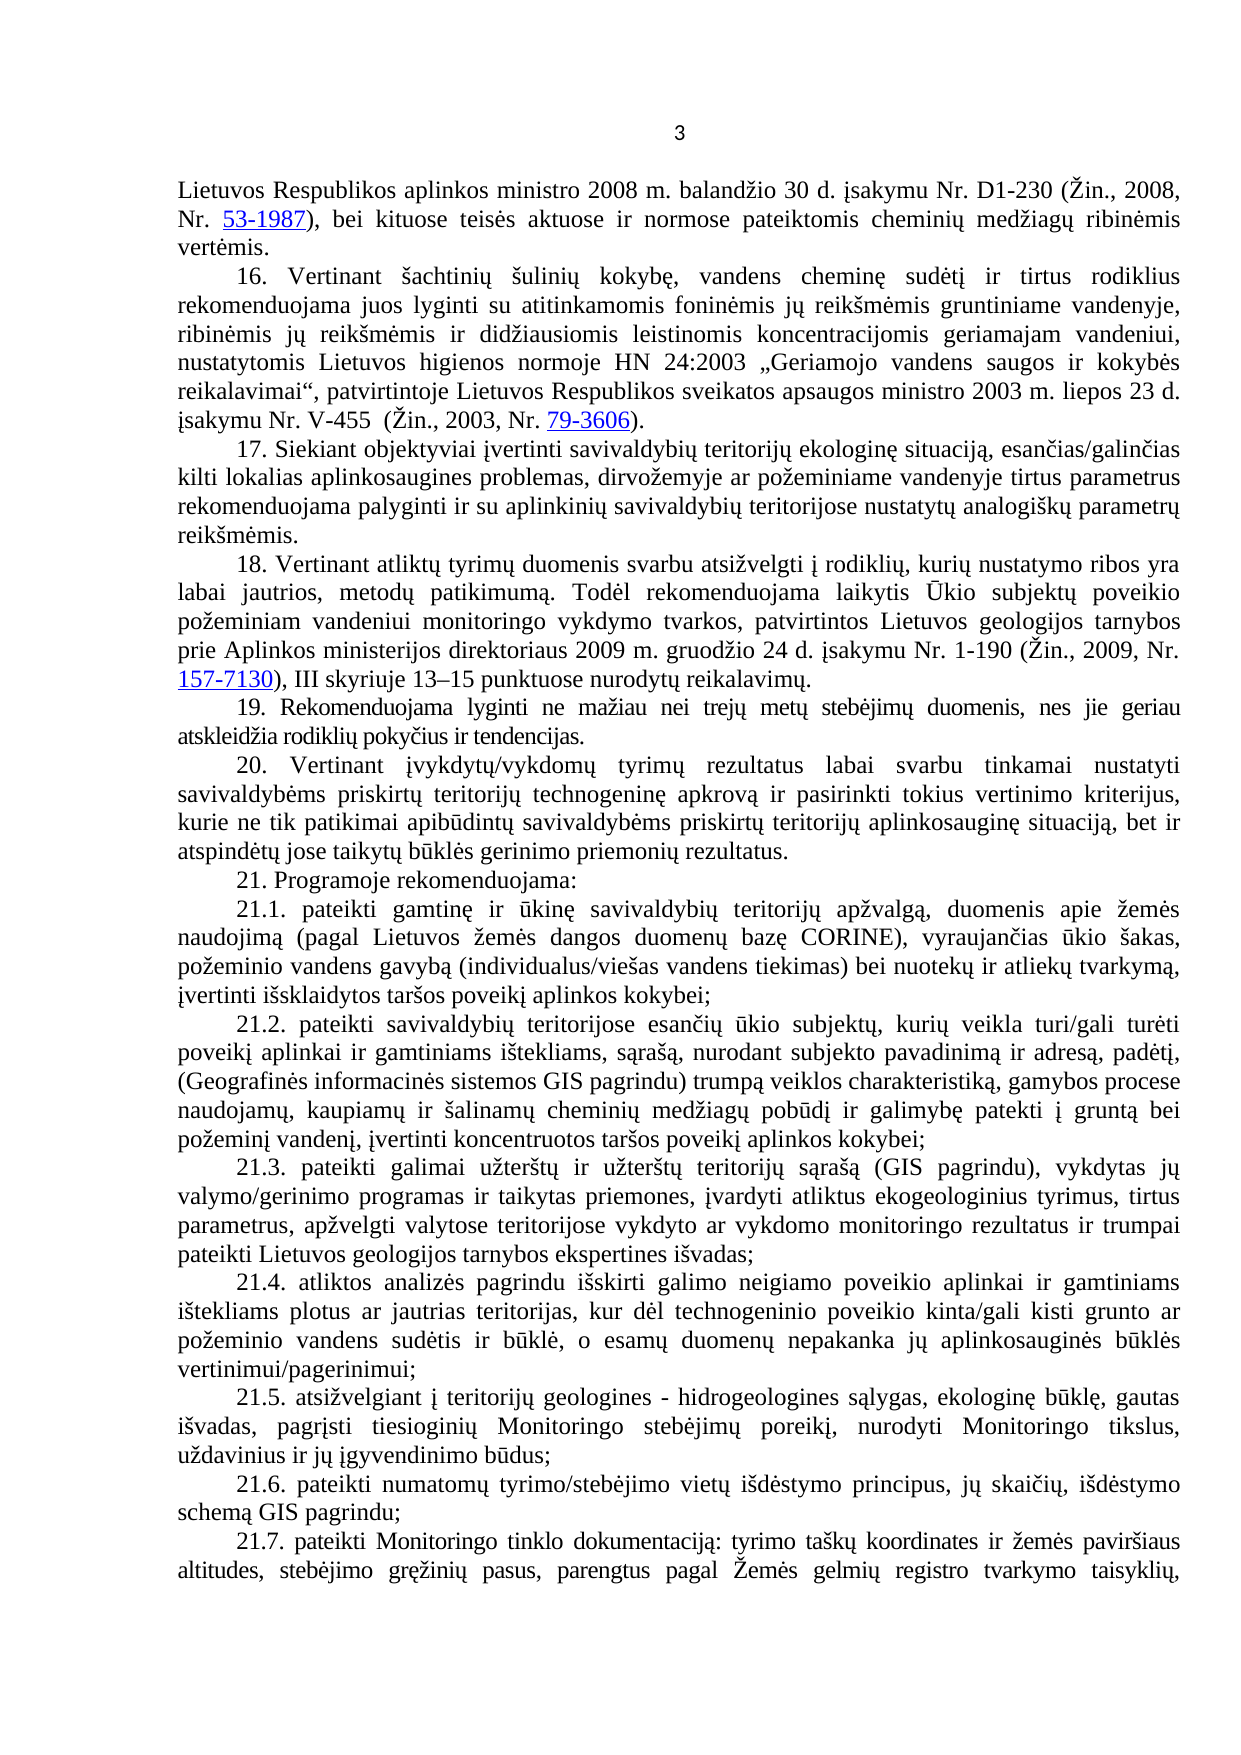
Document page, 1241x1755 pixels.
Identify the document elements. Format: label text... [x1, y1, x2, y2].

text 16. Vertinant šachtinių šulinių kokybę, vandens cheminę sudėtį ir tirtus rodiklius rekomenduojama juos lyginti su atitinkamomis foninėmis jų reikšmėmis gruntiniame vandenyje, ribinėmis jų reikšmėmis ir didžiausiomis leistinomis koncentracijomis geriamajam vandeniui, nustatytomis Lietuvos higienos normoje HN 24:2003 „Geriamojo vandens saugos ir kokybės reikalavimai“, patvirtintoje Lietuvos Respublikos sveikatos apsaugos ministro 2003 m. liepos 23 d. įsakymu Nr. V-455 (Žin., 2003, Nr. 79-3606). [177, 261, 1181, 434]
text 21. Programoje rekomenduojama: [177, 865, 1181, 894]
text 20. Vertinant įvykdytų/vykdomų tyrimų rezultatus labai svarbu tinkamai nustatyti savivaldybėms priskirtų teritorijų technogeninę apkrovą ir pasirinkti tokius vertinimo kriterijus, kurie ne tik patikimai apibūdintų savivaldybėms priskirtų teritorijų aplinkosauginę situaciją, bet ir atspindėtų jose taikytų būklės gerinimo priemonių rezultatus. [177, 750, 1181, 865]
text 21.4. atliktos analizės pagrindu išskirti galimo neigiamo poveikio aplinkai ir gamtiniams ištekliams plotus ar jautrias teritorijas, kur dėl technogeninio poveikio kinta/gali kisti grunto ar požeminio vandens sudėtis ir būklė, o esamų duomenų nepakanka jų aplinkosauginės būklės vertinimui/pagerinimui; [177, 1267, 1181, 1382]
text 21.2. pateikti savivaldybių teritorijose esančių ūkio subjektų, kurių veikla turi/gali turėti poveikį aplinkai ir gamtiniams ištekliams, sąrašą, nurodant subjekto pavadinimą ir adresą, padėtį, (Geografinės informacinės sistemos GIS pagrindu) trumpą veiklos charakteristiką, gamybos procese naudojamų, kaupiamų ir šalinamų cheminių medžiagų pobūdį ir galimybę patekti į gruntą bei požeminį vandenį, įvertinti koncentruotos taršos poveikį aplinkos kokybei; [177, 1009, 1181, 1152]
text 18. Vertinant atliktų tyrimų duomenis svarbu atsižvelgti į rodiklių, kurių nustatymo ribos yra labai jautrios, metodų patikimumą. Todėl rekomenduojama laikytis Ūkio subjektų poveikio požeminiam vandeniui monitoringo vykdymo tvarkos, patvirtintos Lietuvos geologijos tarnybos prie Aplinkos ministerijos direktoriaus 2009 m. gruodžio 24 d. įsakymu Nr. 1-190 (Žin., 2009, Nr. 157-7130), III skyriuje 13–15 punktuose nurodytų reikalavimų. [177, 549, 1181, 692]
text 21.7. pateikti Monitoringo tinklo dokumentaciją: tyrimo taškų koordinates ir žemės paviršiaus altitudes, stebėjimo gręžinių pasus, parengtus pagal Žemės gelmių registro tvarkymo taisyklių, [177, 1526, 1181, 1584]
text 17. Siekiant objektyviai įvertinti savivaldybių teritorijų ekologinę situaciją, esančias/galinčias kilti lokalias aplinkosaugines problemas, dirvožemyje ar požeminiame vandenyje tirtus parametrus rekomenduojama palyginti ir su aplinkinių savivaldybių teritorijose nustatytų analogiškų parametrų reikšmėmis. [177, 434, 1181, 549]
text 19. Rekomenduojama lyginti ne mažiau nei trejų metų stebėjimų duomenis, nes jie geriau atskleidžia rodiklių pokyčius ir tendencijas. [177, 692, 1181, 750]
text Lietuvos Respublikos aplinkos ministro 2008 m. balandžio 30 d. įsakymu Nr. D1-230 (Žin., 2008, Nr. 53-1987), bei kituose teisės aktuose ir normose pateiktomis cheminių medžiagų ribinėmis vertėmis. [177, 175, 1181, 261]
text 21.3. pateikti galimai užterštų ir užterštų teritorijų sąrašą (GIS pagrindu), vykdytas jų valymo/gerinimo programas ir taikytas priemones, įvardyti atliktus ekogeologinius tyrimus, tirtus parametrus, apžvelgti valytose teritorijose vykdyto ar vykdomo monitoringo rezultatus ir trumpai pateikti Lietuvos geologijos tarnybos ekspertines išvadas; [177, 1152, 1181, 1267]
text 21.6. pateikti numatomų tyrimo/stebėjimo vietų išdėstymo principus, jų skaičių, išdėstymo schemą GIS pagrindu; [177, 1469, 1181, 1526]
text 21.1. pateikti gamtinę ir ūkinę savivaldybių teritorijų apžvalgą, duomenis apie žemės naudojimą (pagal Lietuvos žemės dangos duomenų bazę CORINE), vyraujančias ūkio šakas, požeminio vandens gavybą (individualus/viešas vandens tiekimas) bei nuotekų ir atliekų tvarkymą, įvertinti išsklaidytos taršos poveikį aplinkos kokybei; [177, 894, 1181, 1009]
text 21.5. atsižvelgiant į teritorijų geologines - hidrogeologines sąlygas, ekologinę būklę, gautas išvadas, pagrįsti tiesioginių Monitoringo stebėjimų poreikį, nurodyti Monitoringo tikslus, uždavinius ir jų įgyvendinimo būdus; [177, 1382, 1181, 1469]
